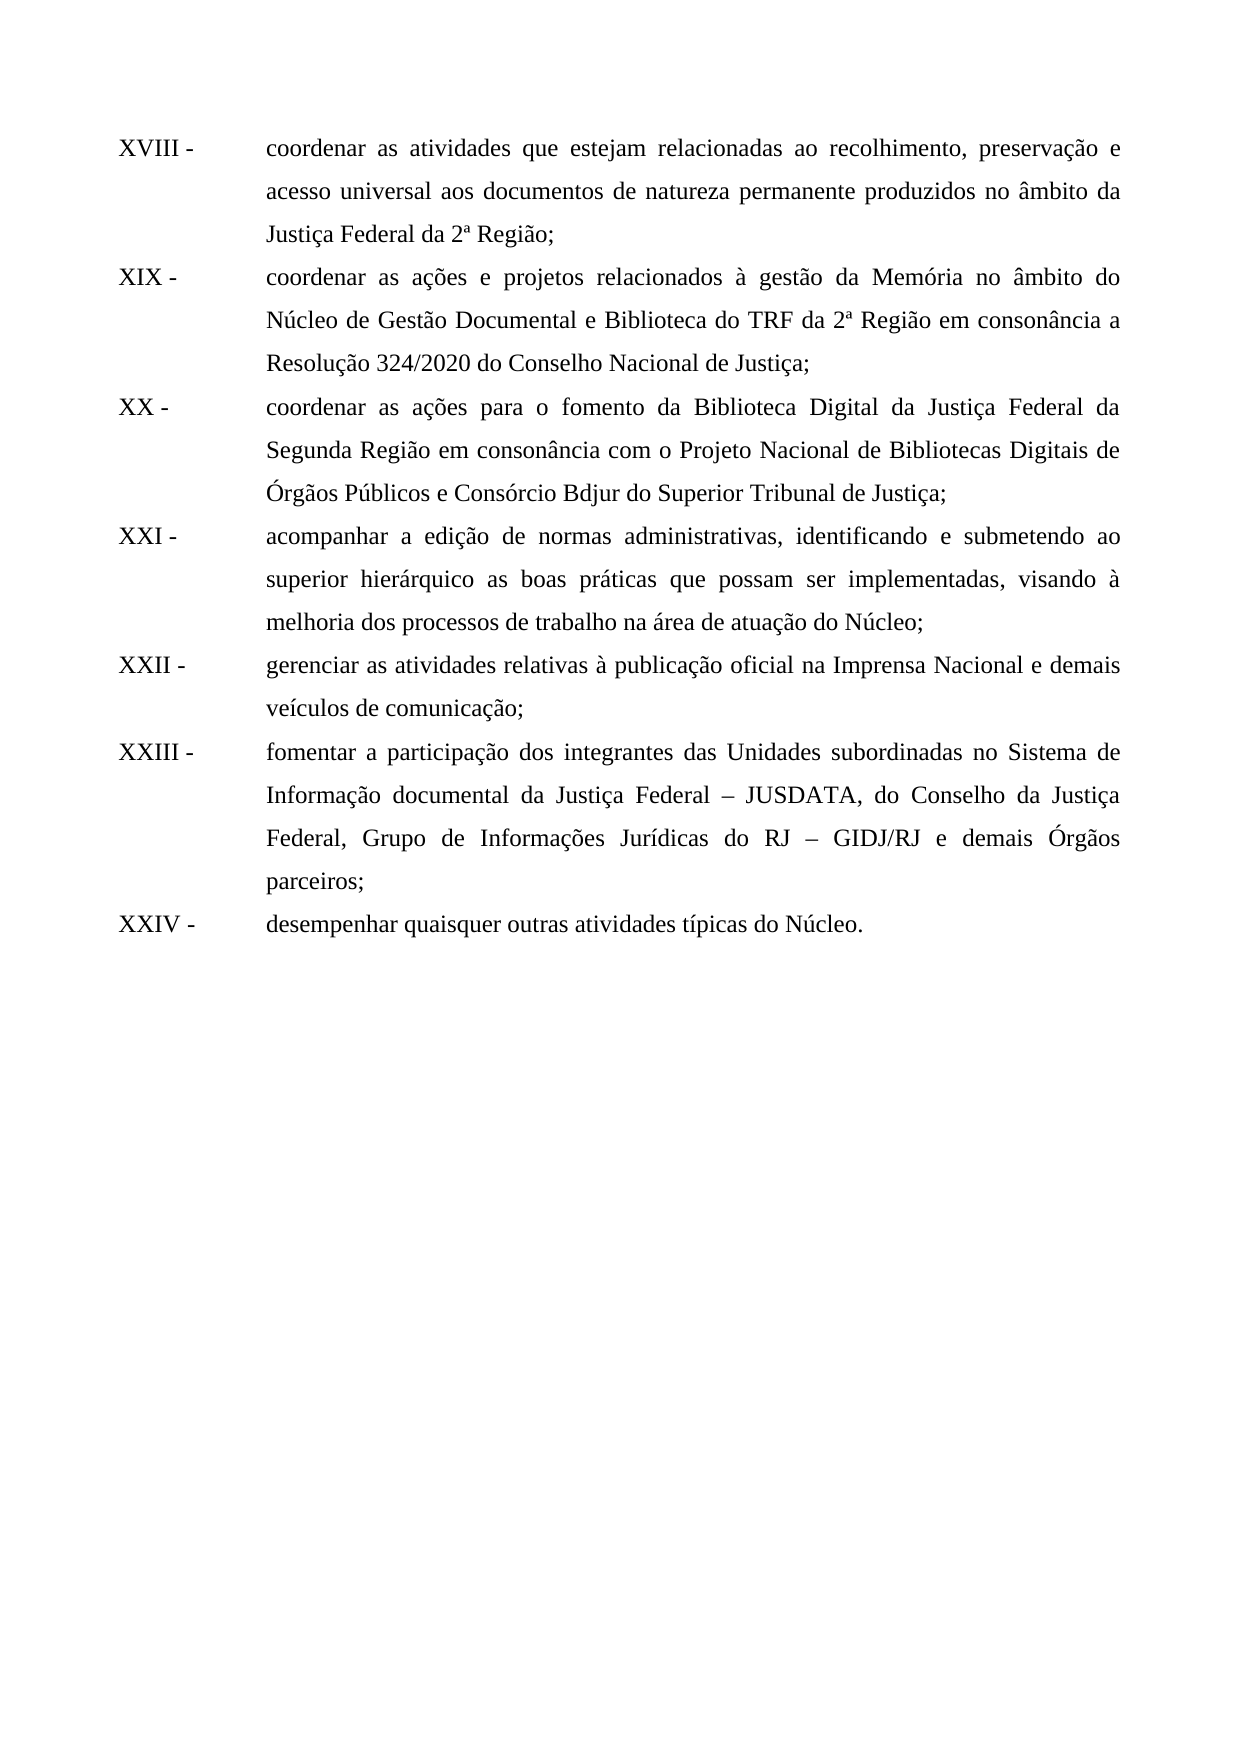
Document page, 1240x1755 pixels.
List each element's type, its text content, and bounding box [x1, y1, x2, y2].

list gerenciar as atividades relativas à publicação oficial na Imprensa Nacional e demais veículos de comunicação; [118, 650, 1121, 722]
list coordenar as atividades que estejam relacionadas ao recolhimento, preservação e acesso universal aos documentos de natureza permanente produzidos no âmbito da Justiça Federal da 2ª Região; [118, 133, 1121, 248]
list desempenhar quaisquer outras atividades típicas do Núcleo. [118, 909, 1121, 938]
list acompanhar a edição de normas administrativas, identificando e submetendo ao superior hierárquico as boas práticas que possam ser implementadas, visando à melhoria dos processos de trabalho na área de atuação do Núcleo; [118, 521, 1121, 636]
list coordenar as ações para o fomento da Biblioteca Digital da Justiça Federal da Segunda Região em consonância com o Projeto Nacional de Bibliotecas Digitais de Órgãos Públicos e Consórcio Bdjur do Superior Tribunal de Justiça; [118, 392, 1121, 507]
list fomentar a participação dos integrantes das Unidades subordinadas no Sistema de Informação documental da Justiça Federal – JUSDATA, do Conselho da Justiça Federal, Grupo de Informações Jurídicas do RJ – GIDJ/RJ e demais Órgãos parceiros; [118, 737, 1121, 895]
list coordenar as ações e projetos relacionados à gestão da Memória no âmbito do Núcleo de Gestão Documental e Biblioteca do TRF da 2ª Região em consonância a Resolução 324/2020 do Conselho Nacional de Justiça; [118, 262, 1121, 377]
